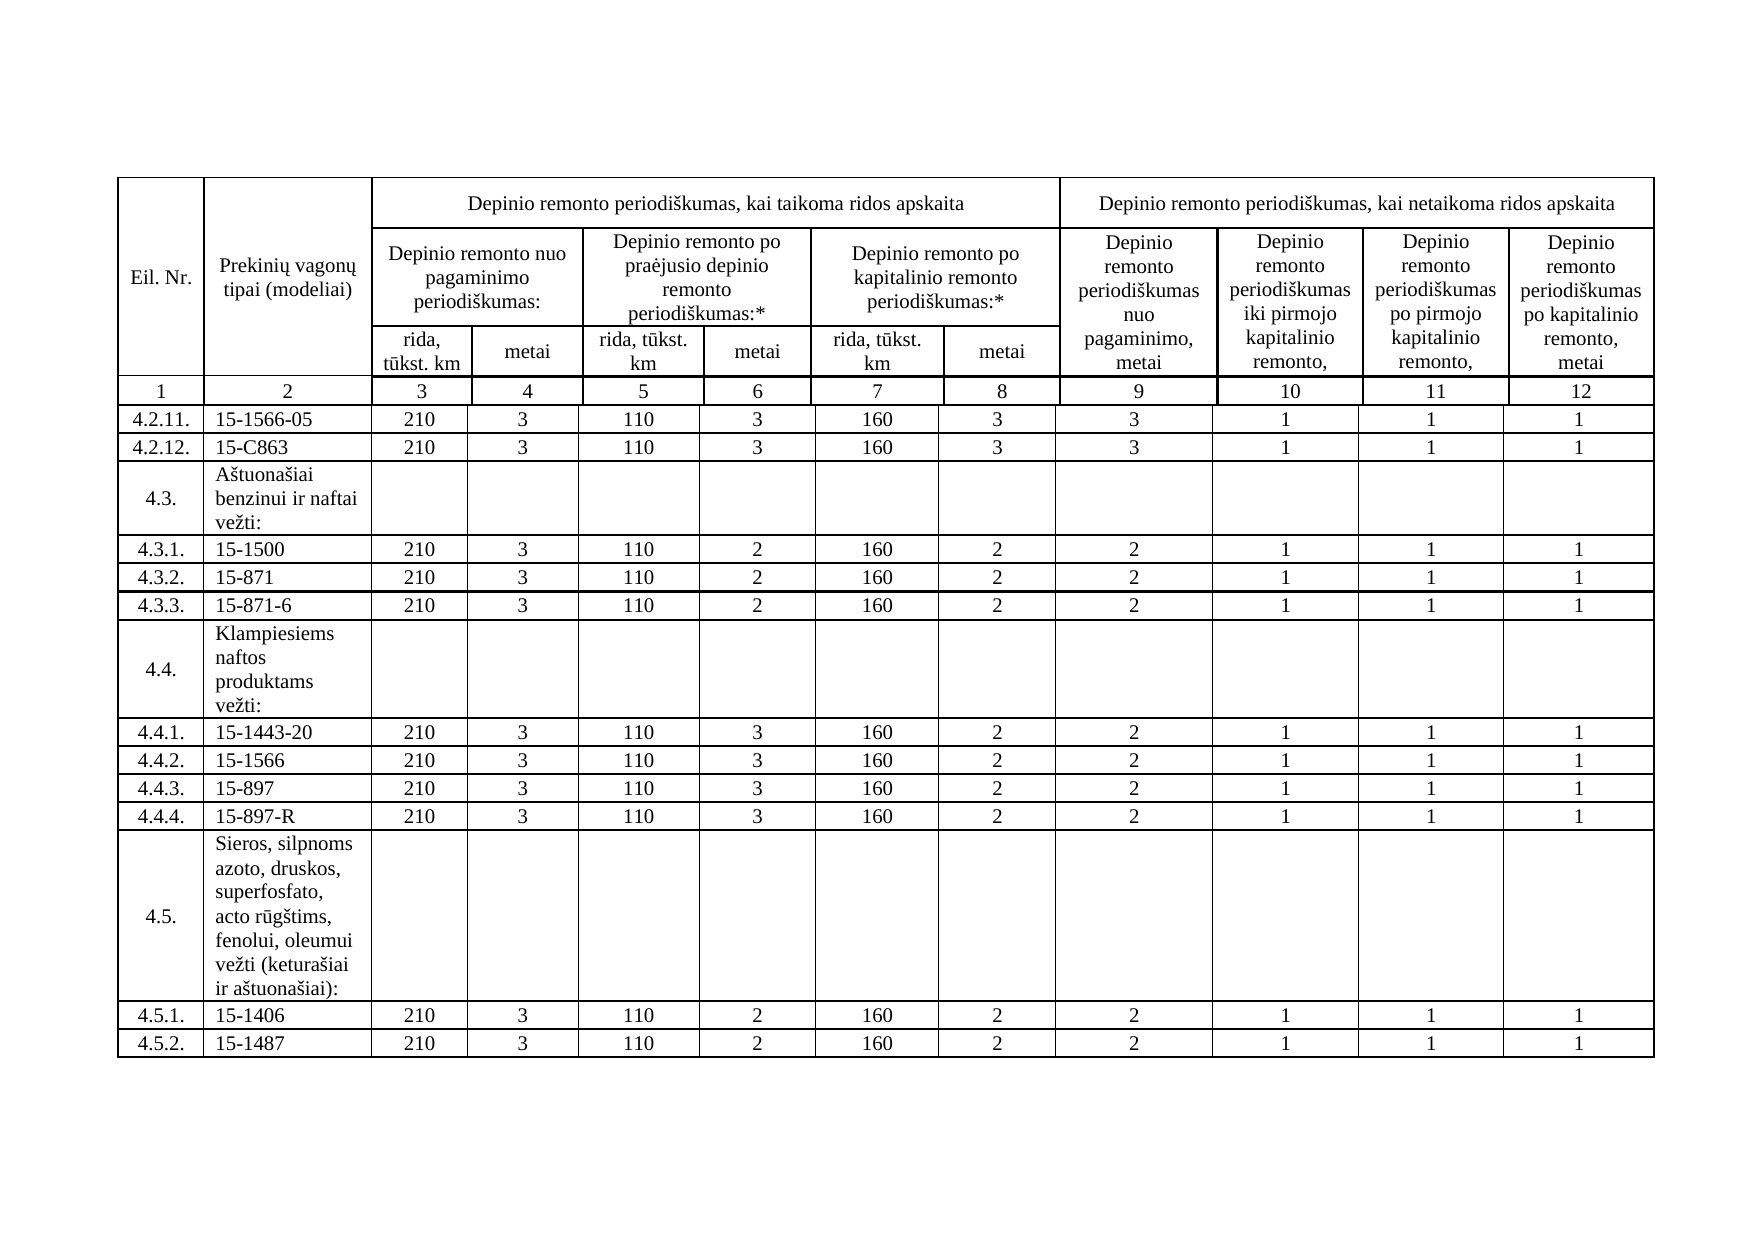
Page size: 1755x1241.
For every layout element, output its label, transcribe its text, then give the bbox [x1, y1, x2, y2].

table_cell 1 [1213, 434, 1358, 460]
table_cell [1504, 621, 1653, 717]
table_cell 2 [939, 747, 1055, 773]
table_cell 4.5.2. [119, 1030, 203, 1056]
table_cell [1359, 831, 1503, 1000]
table_cell 210 [372, 1030, 467, 1056]
table_cell [816, 621, 938, 717]
table_cell 160 [816, 1002, 938, 1028]
table_cell 4.5.1. [119, 1002, 203, 1028]
table_cell 110 [579, 747, 699, 773]
table_cell 5 [584, 378, 703, 403]
table_cell 2 [939, 719, 1055, 745]
table_cell 4.4. [119, 621, 203, 717]
table_cell 2 [939, 775, 1055, 801]
table_cell 4 [473, 378, 582, 403]
table_cell 210 [372, 406, 467, 432]
table_cell [1504, 462, 1653, 534]
table_cell [579, 462, 699, 534]
table_cell Depinio remonto periodiškumas po pirmojo kapitalinio remonto, metai [1364, 229, 1508, 375]
table_cell 110 [579, 564, 699, 590]
table_cell 3 [700, 406, 815, 432]
table_cell Depinio remonto periodiškumas po kapitalinio remonto, metai [1510, 229, 1653, 375]
table_cell [1056, 831, 1212, 1000]
table_cell 11 [1364, 378, 1508, 403]
table_cell 2 [700, 593, 815, 618]
table_cell Klampiesiems naftos produktams vežti: [204, 621, 371, 717]
table_cell 3 [939, 434, 1055, 460]
table_cell 4.3. [119, 462, 203, 534]
table_cell 15-897-R [204, 803, 371, 829]
table_cell 1 [1213, 1002, 1358, 1028]
table_cell [1213, 462, 1358, 534]
table_cell 160 [816, 434, 938, 460]
table_cell 110 [579, 434, 699, 460]
table_cell 1 [1504, 536, 1653, 562]
table_cell 210 [372, 719, 467, 745]
table_cell 1 [1359, 747, 1503, 773]
table_cell 1 [1359, 593, 1503, 618]
table_cell 1 [1213, 536, 1358, 562]
table_cell 1 [1504, 434, 1653, 460]
table_cell 15-C863 [204, 434, 371, 460]
table_header Eil. Nr. [119, 178, 203, 375]
table_cell 160 [816, 719, 938, 745]
table_cell [700, 831, 815, 1000]
table_header Depinio remonto periodiškumas, kai netaikoma ridos apskaita [1061, 178, 1653, 227]
table_cell 1 [1213, 406, 1358, 432]
table_cell 4.4.3. [119, 775, 203, 801]
table_cell 2 [700, 1030, 815, 1056]
table_cell [1504, 831, 1653, 1000]
table_cell [816, 462, 938, 534]
table_cell 160 [816, 775, 938, 801]
table_cell 160 [816, 803, 938, 829]
table_cell rida, tūkst. km [373, 327, 471, 375]
table_cell 3 [700, 775, 815, 801]
table_cell 2 [205, 376, 371, 403]
table_cell 2 [700, 564, 815, 590]
table_cell 1 [1213, 564, 1358, 590]
table_cell [1213, 621, 1358, 717]
table_header Prekinių vagonų tipai (modeliai) [205, 178, 371, 375]
table_cell 2 [1056, 719, 1212, 745]
table_cell 15-1566 [204, 747, 371, 773]
table_cell 3 [1056, 406, 1212, 432]
table_cell 1 [1504, 406, 1653, 432]
table_cell 110 [579, 406, 699, 432]
table_cell 2 [939, 564, 1055, 590]
table_cell 2 [1056, 536, 1212, 562]
table_cell 1 [1504, 1002, 1653, 1028]
table_cell 2 [1056, 1030, 1212, 1056]
table_cell [1213, 831, 1358, 1000]
table_cell Depinio remonto po praėjusio depinio remonto periodiškumas:* [584, 229, 810, 325]
table_cell 2 [1056, 564, 1212, 590]
table_cell 2 [939, 1002, 1055, 1028]
table_cell 160 [816, 406, 938, 432]
table_cell 3 [468, 719, 578, 745]
table_cell [939, 831, 1055, 1000]
table_cell 15-1566-05 [204, 406, 371, 432]
table_cell 1 [1359, 1002, 1503, 1028]
table_cell Depinio remonto periodiškumas nuo pagaminimo, metai [1061, 229, 1216, 375]
table_cell 2 [1056, 593, 1212, 618]
table_cell [700, 462, 815, 534]
table_cell 4.5. [119, 831, 203, 1000]
table_cell 160 [816, 536, 938, 562]
table_cell 3 [373, 378, 471, 403]
table_cell 210 [372, 564, 467, 590]
table_cell 15-1443-20 [204, 719, 371, 745]
table_cell 4.4.2. [119, 747, 203, 773]
table_cell 110 [579, 775, 699, 801]
table_cell 3 [468, 536, 578, 562]
table_cell 210 [372, 775, 467, 801]
table_cell 15-871 [204, 564, 371, 590]
table_cell 3 [939, 406, 1055, 432]
table_cell [939, 462, 1055, 534]
table_cell 4.4.4. [119, 803, 203, 829]
table_cell 2 [1056, 803, 1212, 829]
table_cell rida, tūkst. km [812, 327, 943, 375]
table_cell [372, 831, 467, 1000]
table_cell 3 [468, 803, 578, 829]
table_cell 4.2.11. [119, 406, 203, 432]
table_cell 15-1500 [204, 536, 371, 562]
table_cell 110 [579, 1030, 699, 1056]
table_cell 15-897 [204, 775, 371, 801]
table_cell 210 [372, 747, 467, 773]
table_cell 15-871-6 [204, 593, 371, 618]
table_cell 1 [1504, 803, 1653, 829]
table_cell 1 [1359, 1030, 1503, 1056]
table_cell 210 [372, 1002, 467, 1028]
table_cell 3 [468, 1002, 578, 1028]
table_cell 3 [700, 434, 815, 460]
table_cell 210 [372, 434, 467, 460]
table_cell [372, 462, 467, 534]
table_cell 160 [816, 564, 938, 590]
table_cell rida, tūkst. km [584, 327, 703, 375]
table_cell 1 [1359, 775, 1503, 801]
table_cell Depinio remonto periodiškumas iki pirmojo kapitalinio remonto, metai [1219, 229, 1362, 375]
table_cell 3 [1056, 434, 1212, 460]
table_cell 15-1406 [204, 1002, 371, 1028]
table_cell [468, 831, 578, 1000]
table_cell 4.3.2. [119, 564, 203, 590]
table_cell 1 [1359, 564, 1503, 590]
table_cell 1 [1504, 747, 1653, 773]
table_cell 110 [579, 593, 699, 618]
table_cell 4.4.1. [119, 719, 203, 745]
table_cell 3 [700, 803, 815, 829]
table_cell Sieros, silpnoms azoto, druskos, superfosfato, acto rūgštims, fenolui, oleumui vežti (keturašiai ir aštuonašiai): [204, 831, 371, 1000]
table_cell 7 [812, 378, 943, 403]
table_cell 2 [939, 593, 1055, 618]
table_cell 2 [939, 536, 1055, 562]
table_cell Depinio remonto po kapitalinio remonto periodiškumas:* [812, 229, 1059, 325]
table_cell 2 [1056, 1002, 1212, 1028]
table_cell 1 [1213, 747, 1358, 773]
table_cell 8 [945, 378, 1059, 403]
table_cell 3 [468, 1030, 578, 1056]
table_cell 1 [1359, 803, 1503, 829]
table_cell 1 [1504, 1030, 1653, 1056]
table_cell Depinio remonto nuo pagaminimo periodiškumas: [373, 229, 582, 325]
table_cell 110 [579, 803, 699, 829]
table_cell 1 [1359, 719, 1503, 745]
table_cell 1 [1213, 719, 1358, 745]
table_cell 1 [1213, 803, 1358, 829]
table_cell 210 [372, 536, 467, 562]
table_cell 2 [700, 536, 815, 562]
table_cell 1 [1359, 406, 1503, 432]
table_cell 110 [579, 536, 699, 562]
table_cell [579, 621, 699, 717]
table_cell [700, 621, 815, 717]
table_cell 1 [1359, 434, 1503, 460]
table_cell 3 [468, 775, 578, 801]
table_cell 3 [468, 747, 578, 773]
table_cell [1359, 462, 1503, 534]
table_cell 1 [1504, 719, 1653, 745]
table_cell 160 [816, 593, 938, 618]
table_cell 3 [468, 564, 578, 590]
table_cell 2 [700, 1002, 815, 1028]
table_cell 110 [579, 1002, 699, 1028]
table_cell 160 [816, 1030, 938, 1056]
table_header Depinio remonto periodiškumas, kai taikoma ridos apskaita [373, 178, 1059, 227]
table_cell 3 [468, 434, 578, 460]
table_cell [468, 621, 578, 717]
table_cell 1 [1504, 564, 1653, 590]
table_cell 3 [700, 747, 815, 773]
table_cell 3 [700, 719, 815, 745]
table_cell 1 [1359, 536, 1503, 562]
table_cell metai [945, 327, 1059, 375]
table_cell 2 [939, 803, 1055, 829]
table_cell 1 [1504, 593, 1653, 618]
table_cell metai [705, 327, 810, 375]
table_cell 3 [468, 593, 578, 618]
table_cell 4.2.12. [119, 434, 203, 460]
table_cell 12 [1510, 378, 1653, 403]
table_cell 110 [579, 719, 699, 745]
table_cell 2 [939, 1030, 1055, 1056]
table_cell [816, 831, 938, 1000]
table_cell [372, 621, 467, 717]
table_cell 210 [372, 803, 467, 829]
table_cell [468, 462, 578, 534]
table_cell 6 [705, 378, 810, 403]
table_cell [939, 621, 1055, 717]
table_cell 2 [1056, 747, 1212, 773]
table_cell 15-1487 [204, 1030, 371, 1056]
table_cell 9 [1061, 378, 1216, 403]
table_cell [1359, 621, 1503, 717]
table_cell 2 [1056, 775, 1212, 801]
table_cell 1 [1504, 775, 1653, 801]
table_cell [579, 831, 699, 1000]
table_cell 1 [119, 376, 203, 403]
table_cell 160 [816, 747, 938, 773]
table_cell 4.3.1. [119, 536, 203, 562]
table_cell 1 [1213, 593, 1358, 618]
table_cell [1056, 462, 1212, 534]
table_cell 4.3.3. [119, 593, 203, 618]
table_cell 1 [1213, 775, 1358, 801]
table_cell 3 [468, 406, 578, 432]
table_cell Aštuonašiai benzinui ir naftai vežti: [204, 462, 371, 534]
table_cell metai [473, 327, 582, 375]
table_cell 10 [1219, 378, 1362, 403]
table_cell 210 [372, 593, 467, 618]
table_cell 1 [1213, 1030, 1358, 1056]
table_cell [1056, 621, 1212, 717]
